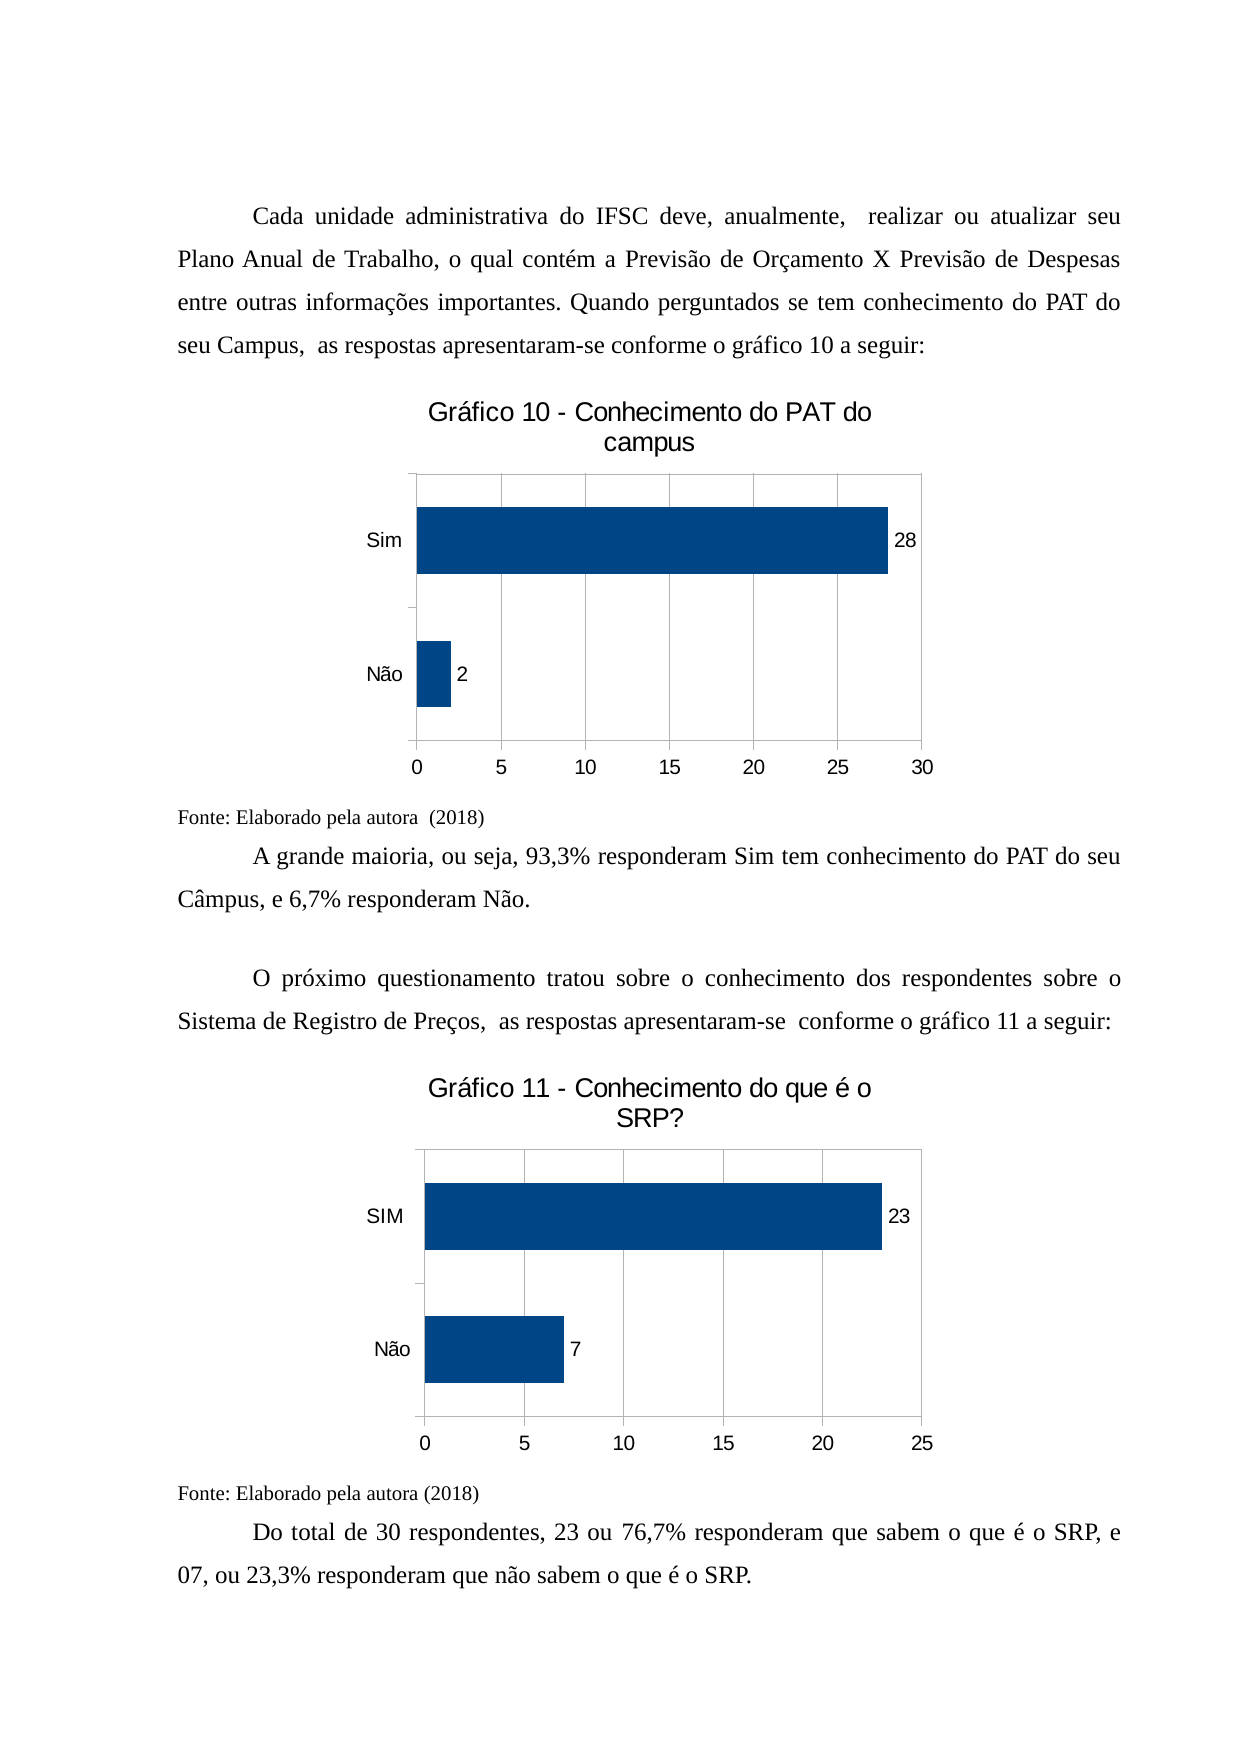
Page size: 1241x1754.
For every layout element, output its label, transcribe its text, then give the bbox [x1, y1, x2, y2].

text Fonte: Elaborado pela autora (2018) [177, 1481, 1122, 1505]
text Cada unidade administrativa do IFSC deve, anualmente, realizar ou atualizar seu Plano Anual de Trabalho, o qual contém a Previsão de Orçamento X Previsão de Despesas entre outras informações importantes. Quando perguntados se tem conhecimento do PAT do seu Campus, as respostas apresentaram-se conforme o gráfico 10 a seguir: [177, 201, 1122, 359]
text Fonte: Elaborado pela autora (2018) [177, 805, 1122, 829]
text Do total de 30 respondentes, 23 ou 76,7% responderam que sabem o que é o SRP, e 07, ou 23,3% responderam que não sabem o que é o SRP. [177, 1517, 1122, 1589]
text A grande maioria, ou seja, 93,3% responderam Sim tem conhecimento do PAT do seu Câmpus, e 6,7% responderam Não. [177, 841, 1122, 913]
text O próximo questionamento tratou sobre o conhecimento dos respondentes sobre o Sistema de Registro de Preços, as respostas apresentaram-se conforme o gráfico 11 a seguir: [177, 963, 1122, 1035]
